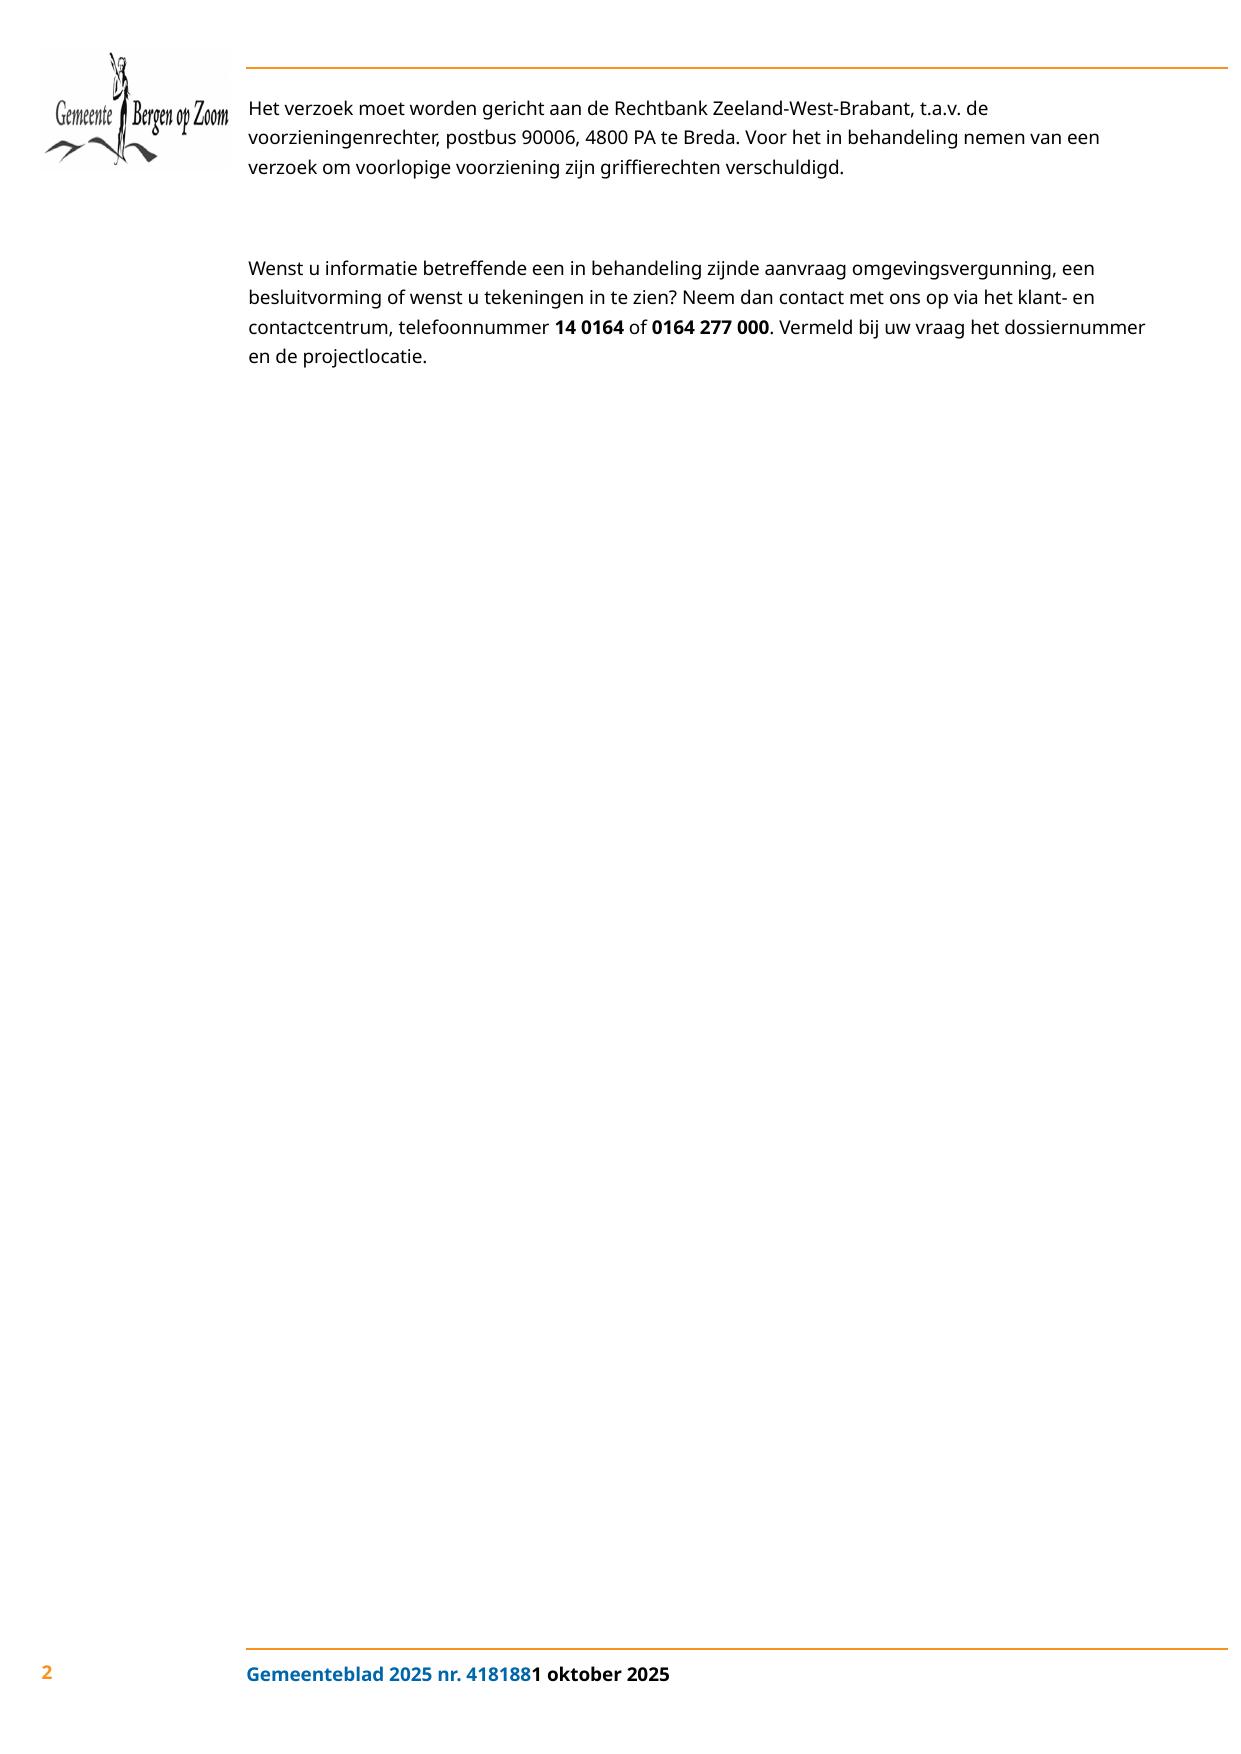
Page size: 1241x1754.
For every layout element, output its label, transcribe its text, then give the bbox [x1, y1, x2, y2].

text Wenst u informatie betreffende een in behandeling zijnde aanvraag omgevingsvergunning, een besluitvorming of wenst u tekeningen in te zien? Neem dan contact met ons op via het klant- en contactcentrum, telefoonnummer 14 0164 of 0164 277 000. Vermeld bij uw vraag het dossiernummer en de projectlocatie. [248, 255, 1152, 369]
text Het verzoek moet worden gericht aan de Rechtbank Zeeland-West-Brabant, t.a.v. de voorzieningenrechter, postbus 90006, 4800 PA te Breda. Voor het in behandeling nemen van een verzoek om voorlopige voorziening zijn griffierechten verschuldigd. [248, 95, 1152, 180]
picture [41, 47, 231, 172]
